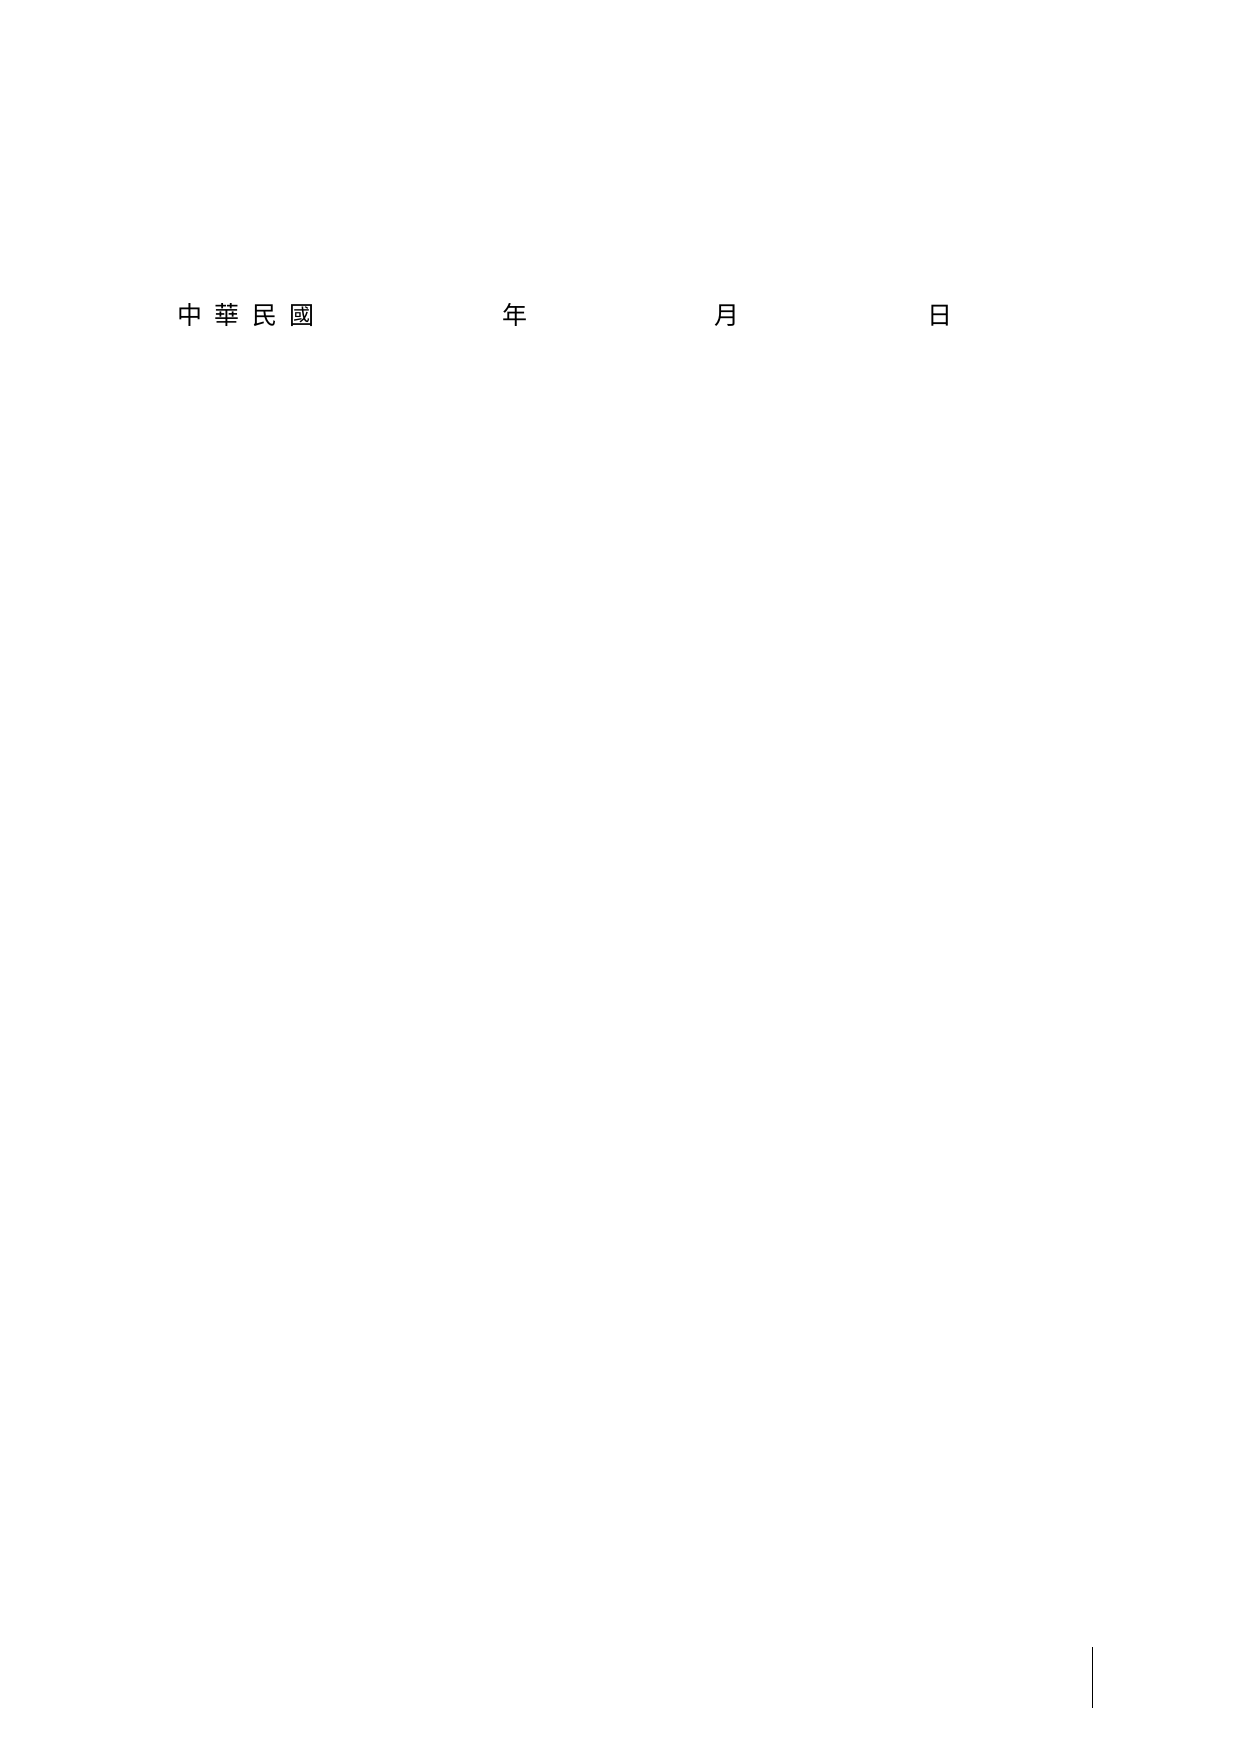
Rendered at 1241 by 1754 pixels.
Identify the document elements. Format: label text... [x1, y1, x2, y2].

text 中 華 民 國 年 月 日 [177, 295, 1092, 332]
